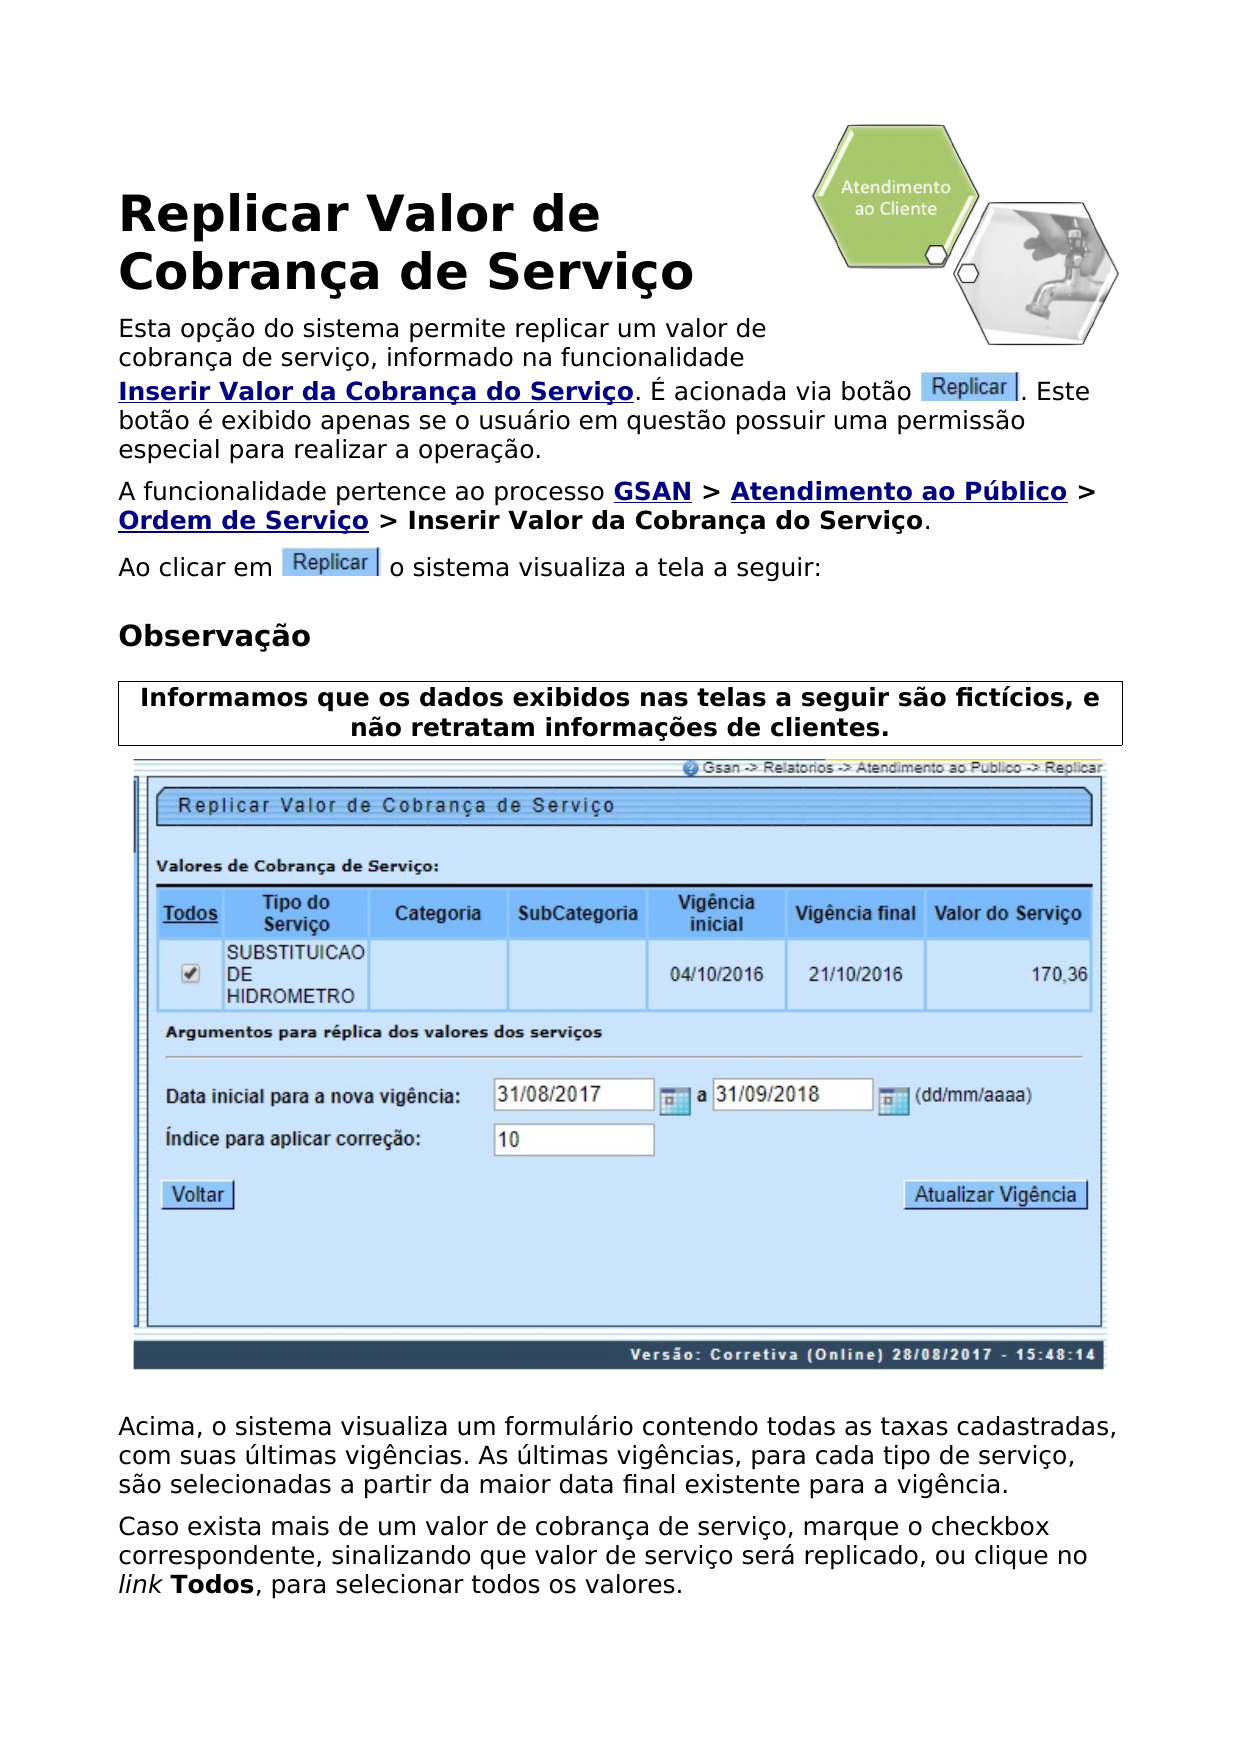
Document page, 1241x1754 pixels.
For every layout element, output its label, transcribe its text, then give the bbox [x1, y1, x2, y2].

text Ao clicar em o sistema visualiza a tela a seguir: [118, 548, 1122, 582]
table_header Informamos que os dados exibidos nas telas a seguir são fictícios, e não retratam informações de clientes. [119, 682, 1122, 745]
text Esta opção do sistema permite replicar um valor de cobrança de serviço, informado na funcionalidade Inserir Valor da Cobrança do Serviço. É acionada via botão . Este botão é exibido apenas se o usuário em questão possuir uma permissão especial para realizar a operação. [118, 314, 1122, 464]
subtitle Observação [118, 619, 1122, 653]
picture [133, 759, 1107, 1371]
picture [281, 547, 382, 576]
picture [809, 118, 1123, 351]
subtitle Replicar Valor de Cobrança de Serviço [118, 185, 809, 301]
picture [920, 372, 1021, 401]
text A funcionalidade pertence ao processo GSAN > Atendimento ao Público > Ordem de Serviço > Inserir Valor da Cobrança do Serviço. [118, 477, 1122, 535]
text Caso exista mais de um valor de cobrança de serviço, marque o checkbox correspondente, sinalizando que valor de serviço será replicado, ou clique no link Todos, para selecionar todos os valores. [118, 1512, 1122, 1600]
text Acima, o sistema visualiza um formulário contendo todas as taxas cadastradas, com suas últimas vigências. As últimas vigências, para cada tipo de serviço, são selecionadas a partir da maior data final existente para a vigência. [118, 1412, 1122, 1500]
